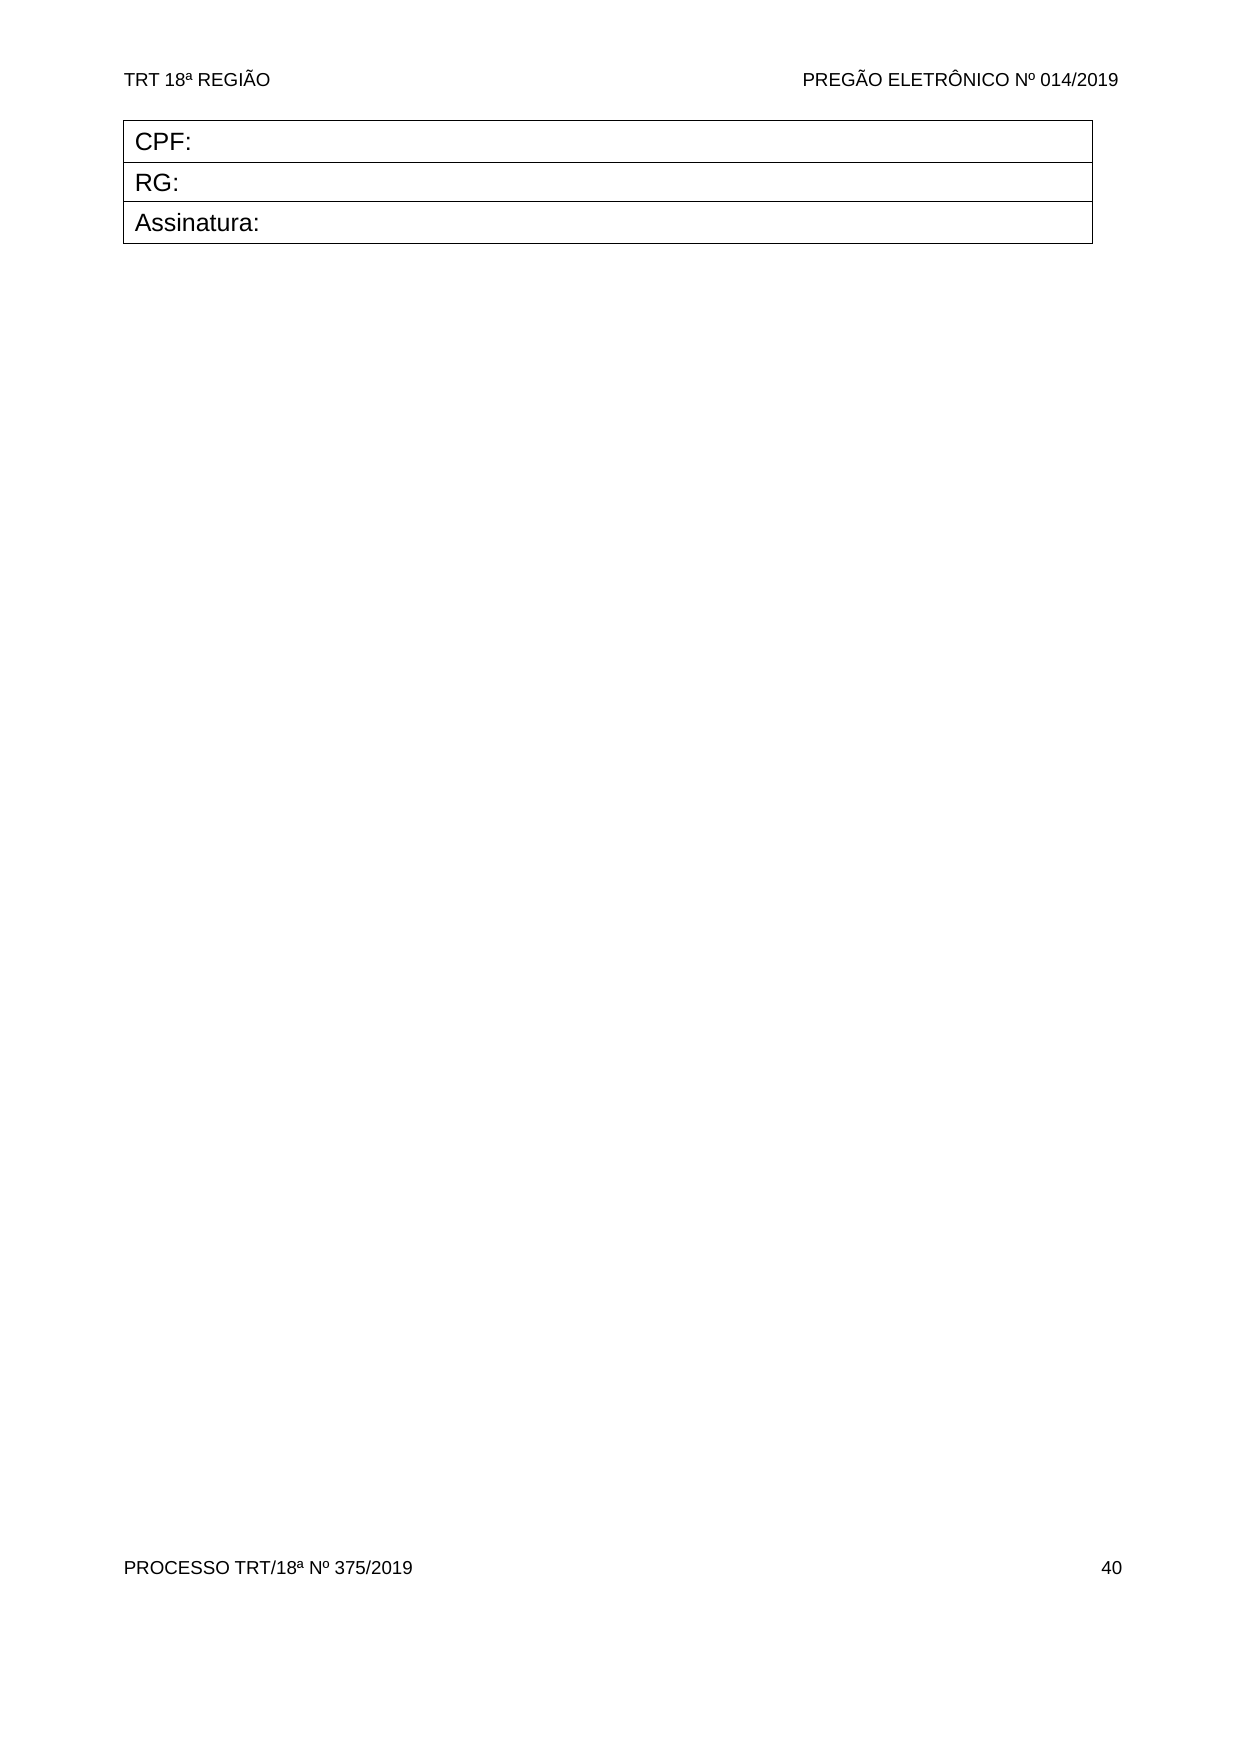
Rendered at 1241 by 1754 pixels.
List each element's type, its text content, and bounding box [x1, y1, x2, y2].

table_cell Assinatura: [124, 202, 1092, 243]
table_cell CPF: [124, 121, 1092, 162]
table_cell RG: [124, 163, 1092, 201]
